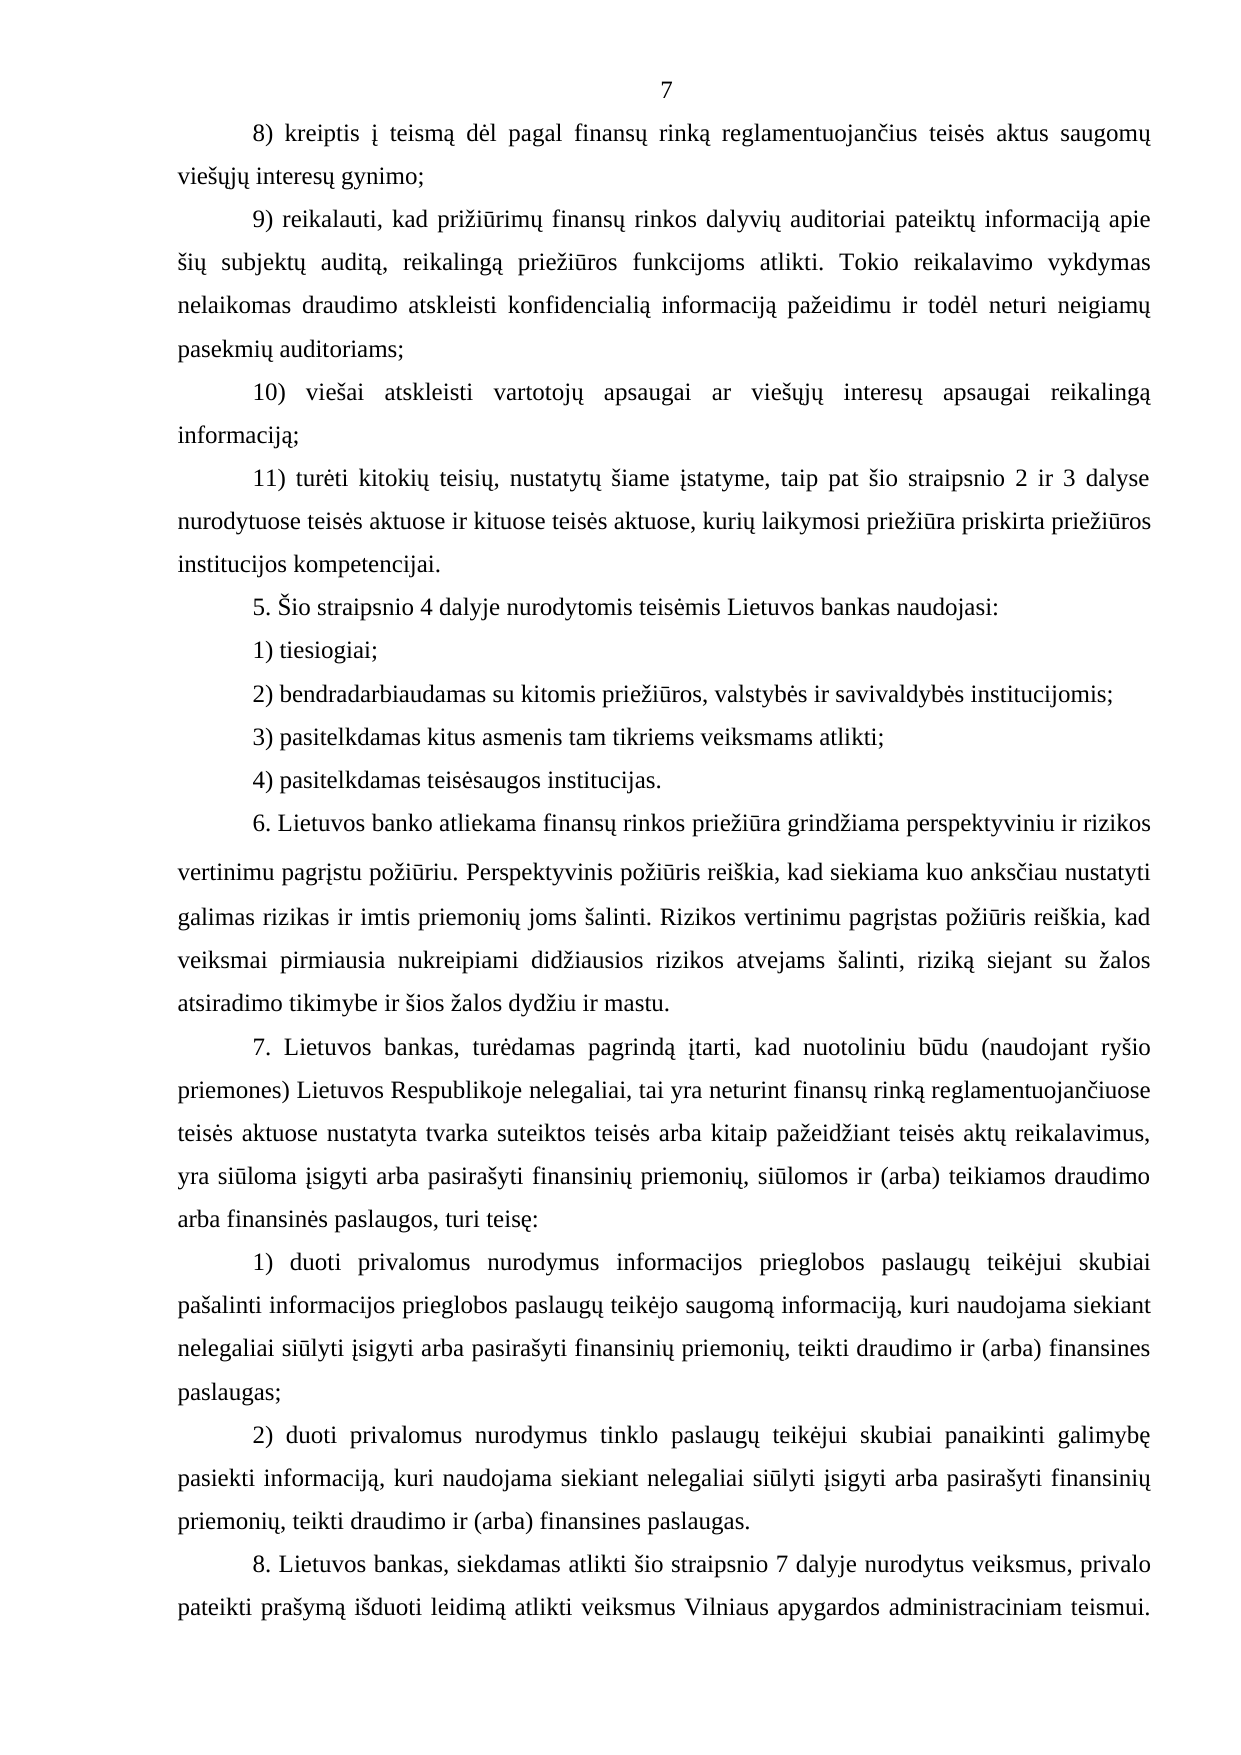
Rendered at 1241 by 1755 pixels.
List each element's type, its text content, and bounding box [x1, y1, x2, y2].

text 7. Lietuvos bankas, turėdamas pagrindą įtarti, kad nuotoliniu būdu (naudojant ryšio priemones) Lietuvos Respublikoje nelegaliai, tai yra neturint finansų rinką reglamentuojančiuose teisės aktuose nustatyta tvarka suteiktos teisės arba kitaip pažeidžiant teisės aktų reikalavimus, yra siūloma įsigyti arba pasirašyti finansinių priemonių, siūlomos ir (arba) teikiamos draudimo arba finansinės paslaugos, turi teisę: [177, 1032, 1152, 1233]
text 8) kreiptis į teismą dėl pagal finansų rinką reglamentuojančius teisės aktus saugomų viešųjų interesų gynimo; [177, 118, 1152, 190]
text 1) tiesiogiai; [177, 636, 1152, 664]
text 6. Lietuvos banko atliekama finansų rinkos priežiūra grindžiama perspektyviniu ir rizikos vertinimu pagrįstu požiūriu. Perspektyvinis požiūris reiškia, kad siekiama kuo anksčiau nustatyti galimas rizikas ir imtis priemonių joms šalinti. Rizikos vertinimu pagrįstas požiūris reiškia, kad veiksmai pirmiausia nukreipiami didžiausios rizikos atvejams šalinti, riziką siejant su žalos atsiradimo tikimybe ir šios žalos dydžiu ir mastu. [177, 808, 1152, 1017]
text 4) pasitelkdamas teisėsaugos institucijas. [177, 765, 1152, 794]
text 3) pasitelkdamas kitus asmenis tam tikriems veiksmams atlikti; [177, 722, 1152, 751]
text 11) turėti kitokių teisių, nustatytų šiame įstatyme, taip pat šio straipsnio 2 ir 3 dalyse nurodytuose teisės aktuose ir kituose teisės aktuose, kurių laikymosi priežiūra priskirta priežiūros institucijos kompetencijai. [177, 463, 1152, 578]
text 5. Šio straipsnio 4 dalyje nurodytomis teisėmis Lietuvos bankas naudojasi: [177, 592, 1152, 621]
text 9) reikalauti, kad prižiūrimų finansų rinkos dalyvių auditoriai pateiktų informaciją apie šių subjektų auditą, reikalingą priežiūros funkcijoms atlikti. Tokio reikalavimo vykdymas nelaikomas draudimo atskleisti konfidencialią informaciją pažeidimu ir todėl neturi neigiamų pasekmių auditoriams; [177, 204, 1152, 362]
text 1) duoti privalomus nurodymus informacijos prieglobos paslaugų teikėjui skubiai pašalinti informacijos prieglobos paslaugų teikėjo saugomą informaciją, kuri naudojama siekiant nelegaliai siūlyti įsigyti arba pasirašyti finansinių priemonių, teikti draudimo ir (arba) finansines paslaugas; [177, 1247, 1152, 1405]
text 2) bendradarbiaudamas su kitomis priežiūros, valstybės ir savivaldybės institucijomis; [177, 679, 1152, 707]
text 8. Lietuvos bankas, siekdamas atlikti šio straipsnio 7 dalyje nurodytus veiksmus, privalo pateikti prašymą išduoti leidimą atlikti veiksmus Vilniaus apygardos administraciniam teismui. [177, 1549, 1152, 1621]
text 2) duoti privalomus nurodymus tinklo paslaugų teikėjui skubiai panaikinti galimybę pasiekti informaciją, kuri naudojama siekiant nelegaliai siūlyti įsigyti arba pasirašyti finansinių priemonių, teikti draudimo ir (arba) finansines paslaugas. [177, 1420, 1152, 1535]
text 10) viešai atskleisti vartotojų apsaugai ar viešųjų interesų apsaugai reikalingą informaciją; [177, 377, 1152, 449]
